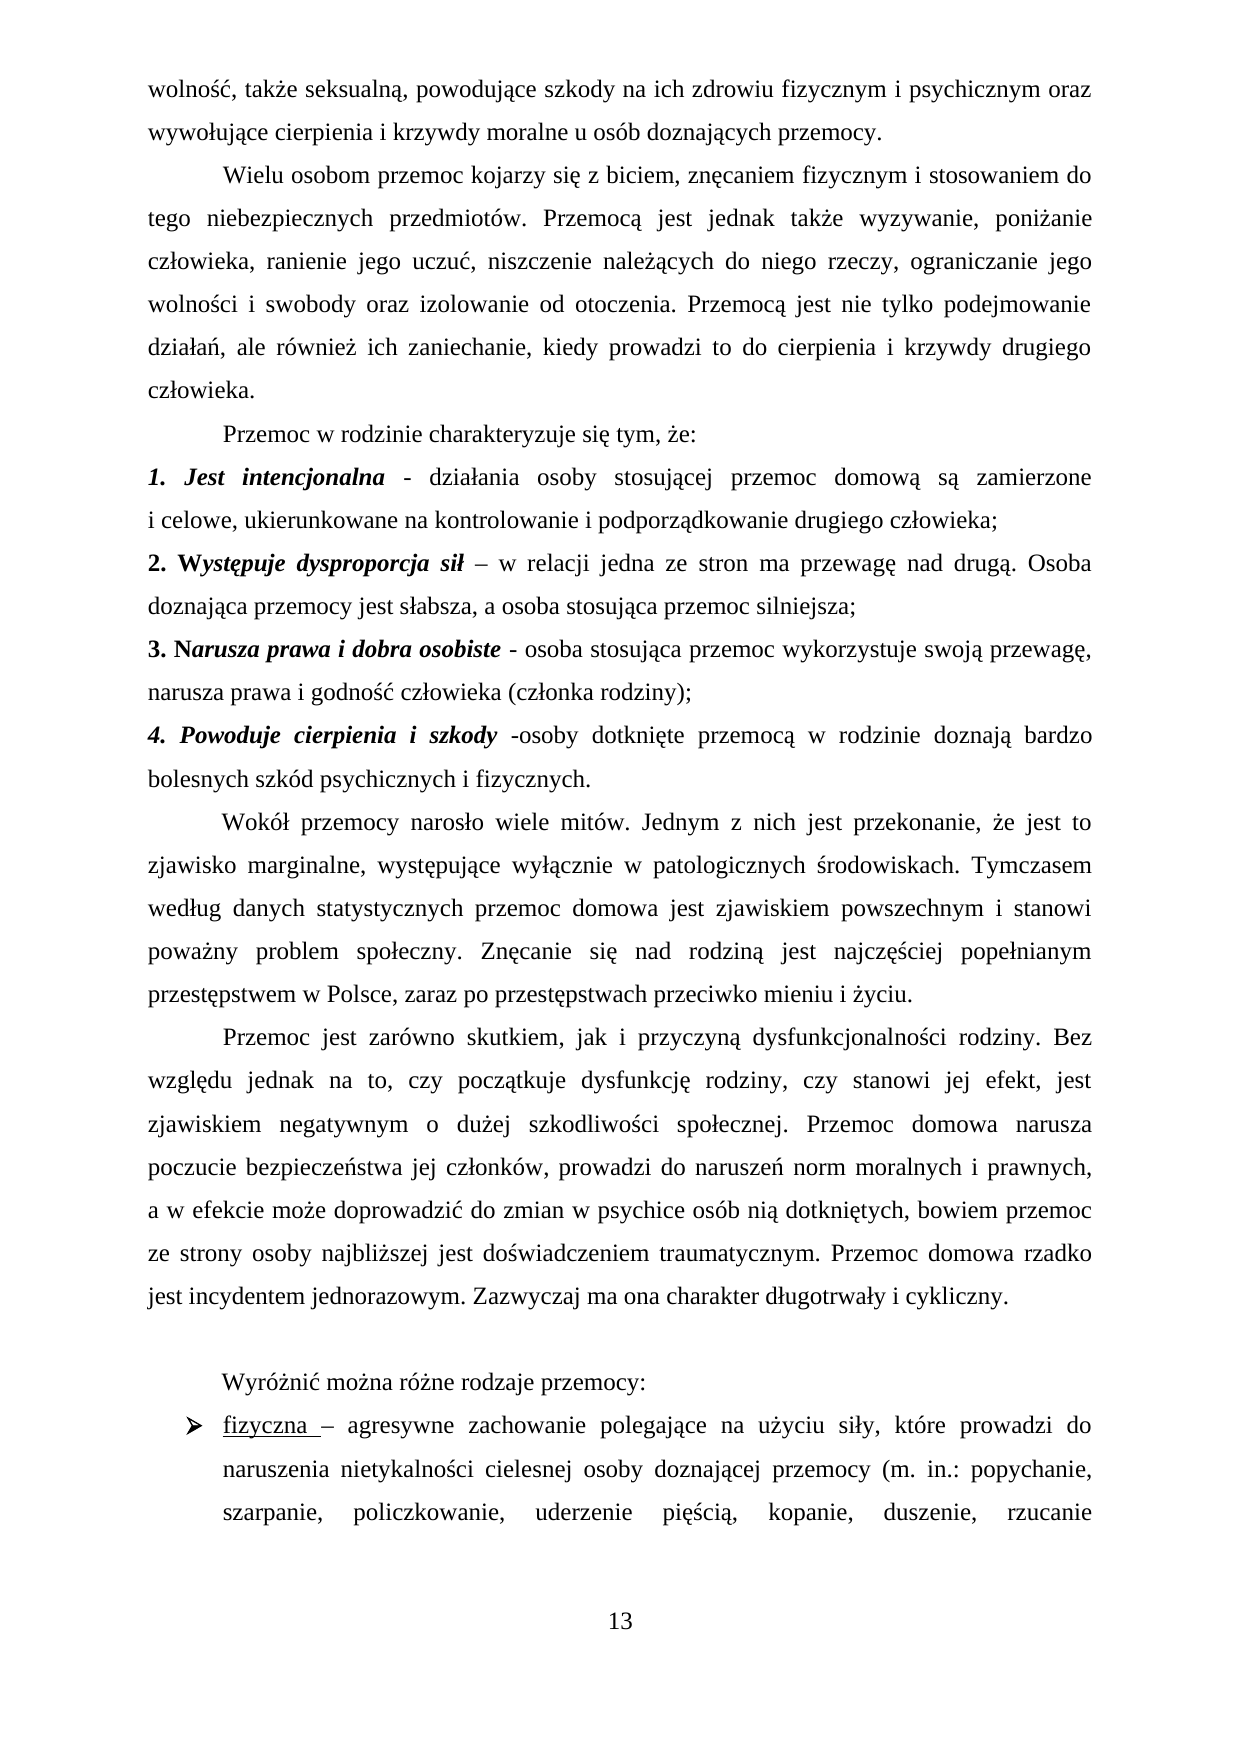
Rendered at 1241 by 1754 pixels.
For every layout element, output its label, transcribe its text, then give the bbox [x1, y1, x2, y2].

text 4. Powoduje cierpienia i szkody -osoby dotknięte przemocą w rodzinie doznają bardzo bolesnych szkód psychicznych i fizycznych. [148, 721, 1093, 792]
list fizyczna – agresywne zachowanie polegające na użyciu siły, które prowadzi do naruszenia nietykalności cielesnej osoby doznającej przemocy (m. in.: popychanie, szarpanie, policzkowanie, uderzenie pięścią, kopanie, duszenie, rzucanie [185, 1411, 1093, 1526]
text Wokół przemocy narosło wiele mitów. Jednym z nich jest przekonanie, że jest to zjawisko marginalne, występujące wyłącznie w patologicznych środowiskach. Tymczasem według danych statystycznych przemoc domowa jest zjawiskiem powszechnym i stanowi poważny problem społeczny. Znęcanie się nad rodziną jest najczęściej popełnianym przestępstwem w Polsce, zaraz po przestępstwach przeciwko mieniu i życiu. [148, 807, 1093, 1008]
text Przemoc w rodzinie charakteryzuje się tym, że: [148, 419, 1093, 447]
text 3. Narusza prawa i dobra osobiste - osoba stosująca przemoc wykorzystuje swoją przewagę, narusza prawa i godność człowieka (członka rodziny); [148, 634, 1093, 706]
text Wielu osobom przemoc kojarzy się z biciem, znęcaniem fizycznym i stosowaniem do tego niebezpiecznych przedmiotów. Przemocą jest jednak także wyzywanie, poniżanie człowieka, ranienie jego uczuć, niszczenie należących do niego rzeczy, ograniczanie jego wolności i swobody oraz izolowanie od otoczenia. Przemocą jest nie tylko podejmowanie działań, ale również ich zaniechanie, kiedy prowadzi to do cierpienia i krzywdy drugiego człowieka. [148, 160, 1093, 404]
text 2. Występuje dysproporcja sił – w relacji jedna ze stron ma przewagę nad drugą. Osoba doznająca przemocy jest słabsza, a osoba stosująca przemoc silniejsza; [148, 548, 1093, 620]
text Wyróżnić można różne rodzaje przemocy: [148, 1367, 1093, 1396]
text wolność, także seksualną, powodujące szkody na ich zdrowiu fizycznym i psychicznym oraz wywołujące cierpienia i krzywdy moralne u osób doznających przemocy. [148, 74, 1093, 146]
text Przemoc jest zarówno skutkiem, jak i przyczyną dysfunkcjonalności rodziny. Bez względu jednak na to, czy początkuje dysfunkcję rodziny, czy stanowi jej efekt, jest zjawiskiem negatywnym o dużej szkodliwości społecznej. Przemoc domowa narusza poczucie bezpieczeństwa jej członków, prowadzi do naruszeń norm moralnych i prawnych, a w efekcie może doprowadzić do zmian w psychice osób nią dotkniętych, bowiem przemoc ze strony osoby najbliższej jest doświadczeniem traumatycznym. Przemoc domowa rzadko jest incydentem jednorazowym. Zazwyczaj ma ona charakter długotrwały i cykliczny. [148, 1022, 1093, 1310]
text 1. Jest intencjonalna - działania osoby stosującej przemoc domową są zamierzone i celowe, ukierunkowane na kontrolowanie i podporządkowanie drugiego człowieka; [148, 462, 1093, 534]
